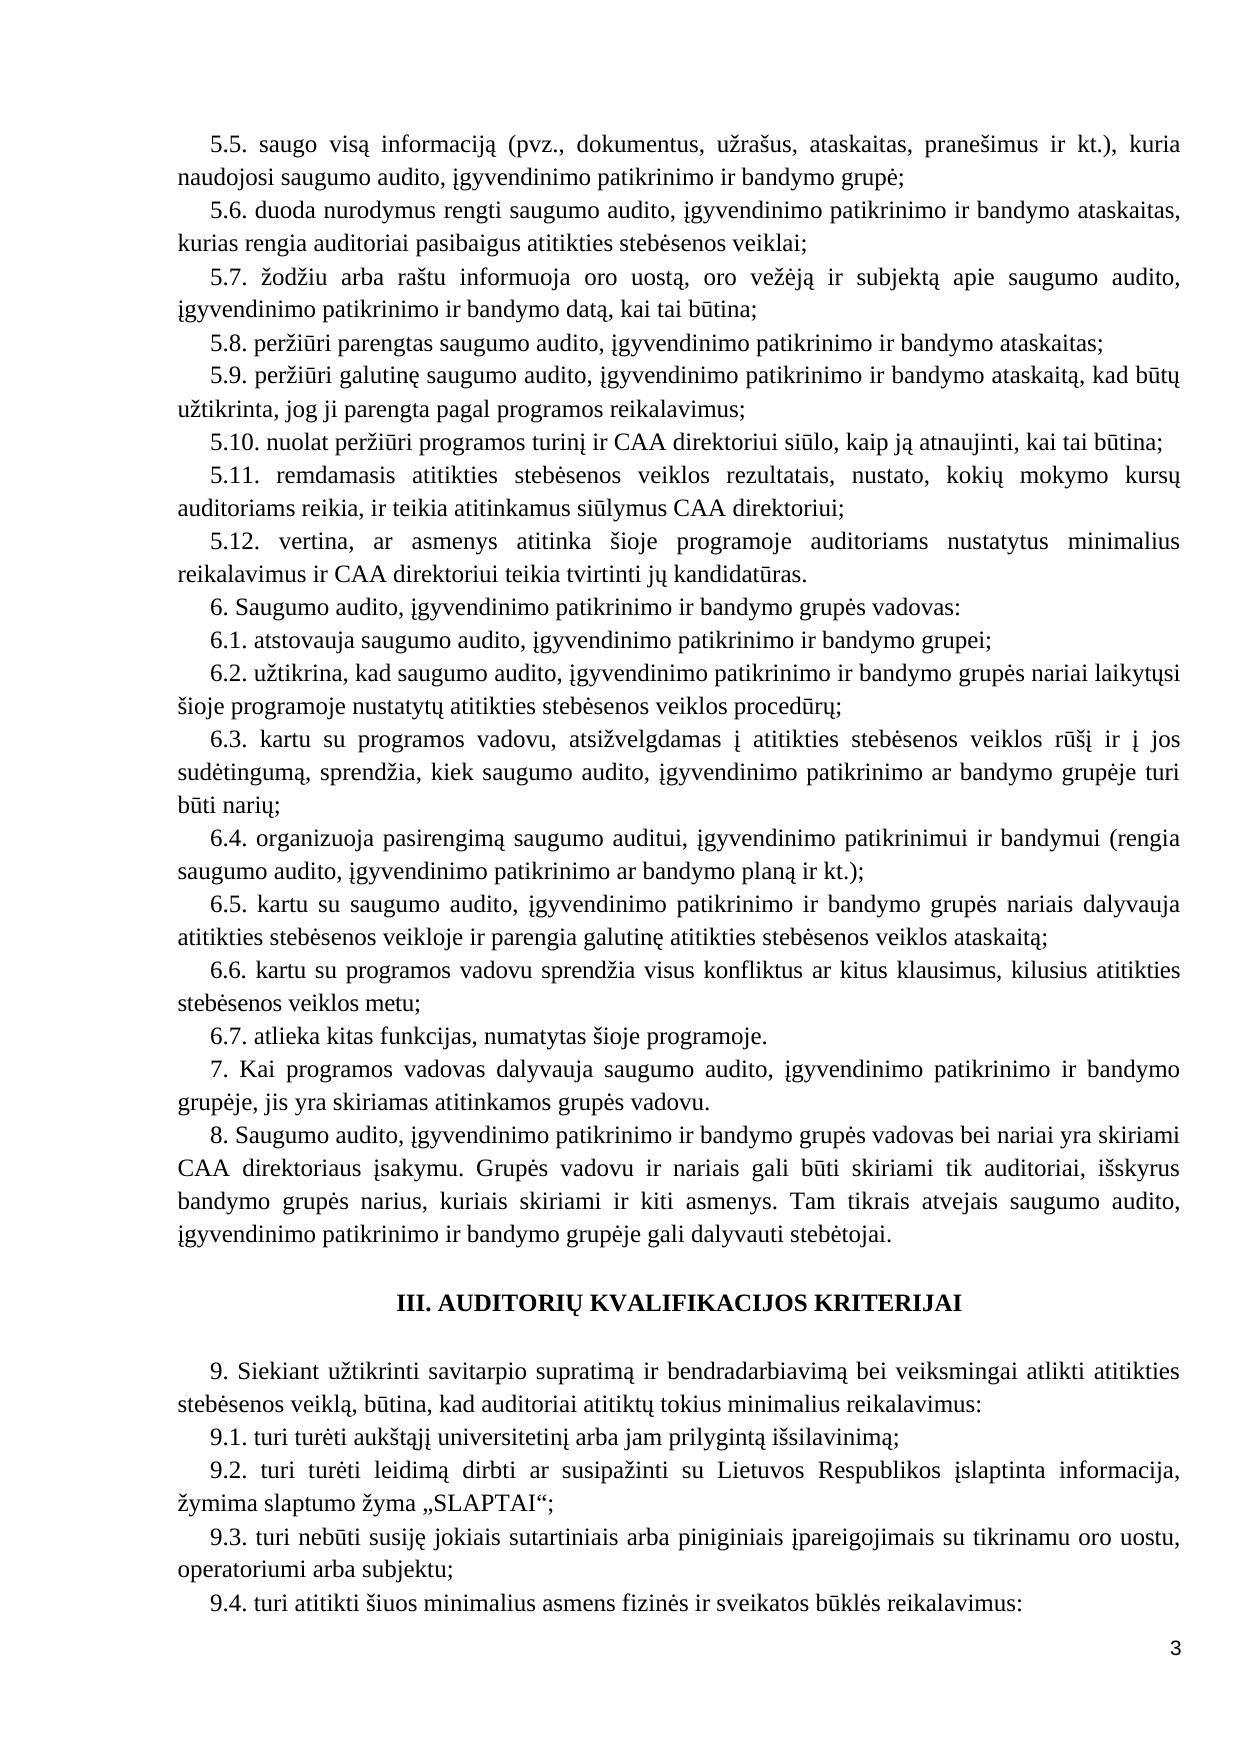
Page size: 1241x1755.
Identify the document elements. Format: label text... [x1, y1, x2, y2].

text 5.11. remdamasis atitikties stebėsenos veiklos rezultatais, nustato, kokių mokymo kursų auditoriams reikia, ir teikia atitinkamus siūlymus CAA direktoriui; [177, 460, 1181, 521]
text 6.4. organizuoja pasirengimą saugumo auditui, įgyvendinimo patikrinimui ir bandymui (rengia saugumo audito, įgyvendinimo patikrinimo ar bandymo planą ir kt.); [177, 823, 1181, 885]
text 9.1. turi turėti aukštąjį universitetinį arba jam prilygintą išsilavinimą; [177, 1422, 1181, 1451]
text 8. Saugumo audito, įgyvendinimo patikrinimo ir bandymo grupės vadovas bei nariai yra skiriami CAA direktoriaus įsakymu. Grupės vadovu ir nariais gali būti skiriami tik auditoriai, išskyrus bandymo grupės narius, kuriais skiriami ir kiti asmenys. Tam tikrais atvejais saugumo audito, įgyvendinimo patikrinimo ir bandymo grupėje gali dalyvauti stebėtojai. [177, 1120, 1181, 1248]
text 5.5. saugo visą informaciją (pvz., dokumentus, užrašus, ataskaitas, pranešimus ir kt.), kuria naudojosi saugumo audito, įgyvendinimo patikrinimo ir bandymo grupė; [177, 129, 1181, 191]
text 9.2. turi turėti leidimą dirbti ar susipažinti su Lietuvos Respublikos įslaptinta informacija, žymima slaptumo žyma „SLAPTAI“; [177, 1456, 1181, 1517]
text 5.8. peržiūri parengtas saugumo audito, įgyvendinimo patikrinimo ir bandymo ataskaitas; [177, 328, 1181, 356]
text 5.6. duoda nurodymus rengti saugumo audito, įgyvendinimo patikrinimo ir bandymo ataskaitas, kurias rengia auditoriai pasibaigus atitikties stebėsenos veiklai; [177, 196, 1181, 257]
text 5.7. žodžiu arba raštu informuoja oro uostą, oro vežėją ir subjektą apie saugumo audito, įgyvendinimo patikrinimo ir bandymo datą, kai tai būtina; [177, 262, 1181, 323]
text 6.2. užtikrina, kad saugumo audito, įgyvendinimo patikrinimo ir bandymo grupės nariai laikytųsi šioje programoje nustatytų atitikties stebėsenos veiklos procedūrų; [177, 658, 1181, 719]
text 6.5. kartu su saugumo audito, įgyvendinimo patikrinimo ir bandymo grupės nariais dalyvauja atitikties stebėsenos veikloje ir parengia galutinę atitikties stebėsenos veiklos ataskaitą; [177, 889, 1181, 951]
text 5.10. nuolat peržiūri programos turinį ir CAA direktoriui siūlo, kaip ją atnaujinti, kai tai būtina; [177, 427, 1181, 455]
text 6.7. atlieka kitas funkcijas, numatytas šioje programoje. [177, 1021, 1181, 1050]
text 9.4. turi atitikti šiuos minimalius asmens fizinės ir sveikatos būklės reikalavimus: [177, 1588, 1181, 1616]
text 6. Saugumo audito, įgyvendinimo patikrinimo ir bandymo grupės vadovas: [177, 592, 1181, 621]
text 6.1. atstovauja saugumo audito, įgyvendinimo patikrinimo ir bandymo grupei; [177, 625, 1181, 653]
text 6.3. kartu su programos vadovu, atsižvelgdamas į atitikties stebėsenos veiklos rūšį ir į jos sudėtingumą, sprendžia, kiek saugumo audito, įgyvendinimo patikrinimo ar bandymo grupėje turi būti narių; [177, 724, 1181, 819]
text 6.6. kartu su programos vadovu sprendžia visus konfliktus ar kitus klausimus, kilusius atitikties stebėsenos veiklos metu; [177, 955, 1181, 1017]
text III. AUDITORIŲ KVALIFIKACIJOS KRITERIJAI [177, 1288, 1181, 1317]
text 9.3. turi nebūti susiję jokiais sutartiniais arba piniginiais įpareigojimais su tikrinamu oro uostu, operatoriumi arba subjektu; [177, 1522, 1181, 1583]
text 7. Kai programos vadovas dalyvauja saugumo audito, įgyvendinimo patikrinimo ir bandymo grupėje, jis yra skiriamas atitinkamos grupės vadovu. [177, 1054, 1181, 1116]
text 9. Siekiant užtikrinti savitarpio supratimą ir bendradarbiavimą bei veiksmingai atlikti atitikties stebėsenos veiklą, būtina, kad auditoriai atitiktų tokius minimalius reikalavimus: [177, 1356, 1181, 1418]
text 5.9. peržiūri galutinę saugumo audito, įgyvendinimo patikrinimo ir bandymo ataskaitą, kad būtų užtikrinta, jog ji parengta pagal programos reikalavimus; [177, 361, 1181, 422]
text 5.12. vertina, ar asmenys atitinka šioje programoje auditoriams nustatytus minimalius reikalavimus ir CAA direktoriui teikia tvirtinti jų kandidatūras. [177, 526, 1181, 587]
